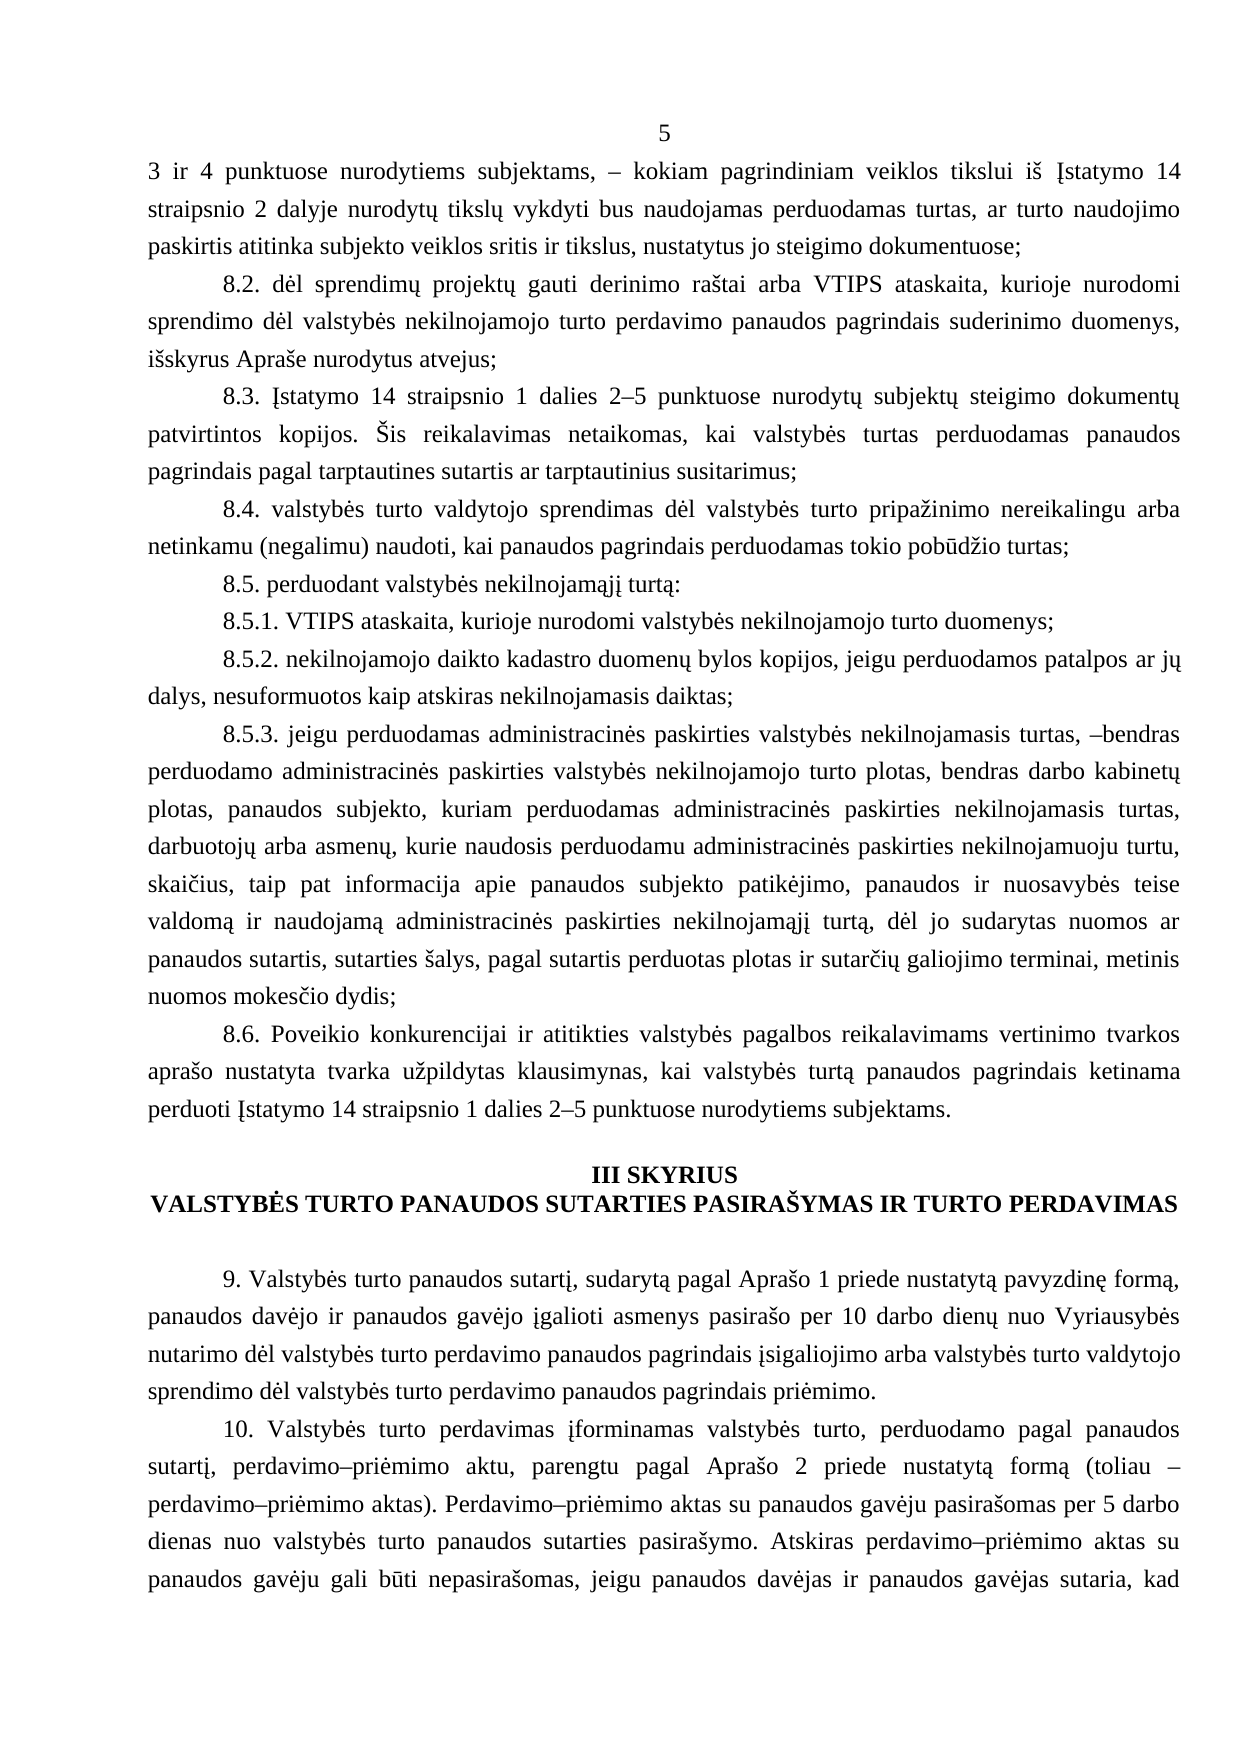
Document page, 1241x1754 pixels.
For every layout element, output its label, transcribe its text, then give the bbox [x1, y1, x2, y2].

text 8.4. valstybės turto valdytojo sprendimas dėl valstybės turto pripažinimo nereikalingu arba netinkamu (negalimu) naudoti, kai panaudos pagrindais perduodamas tokio pobūdžio turtas; [148, 485, 1181, 560]
text 8.2. dėl sprendimų projektų gauti derinimo raštai arba VTIPS ataskaita, kurioje nurodomi sprendimo dėl valstybės nekilnojamojo turto perdavimo panaudos pagrindais suderinimo duomenys, išskyrus Apraše nurodytus atvejus; [148, 260, 1181, 373]
text 8.5.3. jeigu perduodamas administracinės paskirties valstybės nekilnojamasis turtas, –bendras perduodamo administracinės paskirties valstybės nekilnojamojo turto plotas, bendras darbo kabinetų plotas, panaudos subjekto, kuriam perduodamas administracinės paskirties nekilnojamasis turtas, darbuotojų arba asmenų, kurie naudosis perduodamu administracinės paskirties nekilnojamuoju turtu, skaičius, taip pat informacija apie panaudos subjekto patikėjimo, panaudos ir nuosavybės teise valdomą ir naudojamą administracinės paskirties nekilnojamąjį turtą, dėl jo sudarytas nuomos ar panaudos sutartis, sutarties šalys, pagal sutartis perduotas plotas ir sutarčių galiojimo terminai, metinis nuomos mokesčio dydis; [148, 710, 1181, 1010]
text 8.5.1. VTIPS ataskaita, kurioje nurodomi valstybės nekilnojamojo turto duomenys; [148, 598, 1181, 635]
text 9. Valstybės turto panaudos sutartį, sudarytą pagal Aprašo 1 priede nustatytą pavyzdinę formą, panaudos davėjo ir panaudos gavėjo įgalioti asmenys pasirašo per 10 darbo dienų nuo Vyriausybės nutarimo dėl valstybės turto perdavimo panaudos pagrindais įsigaliojimo arba valstybės turto valdytojo sprendimo dėl valstybės turto perdavimo panaudos pagrindais priėmimo. [148, 1255, 1181, 1405]
text 3 ir 4 punktuose nurodytiems subjektams, – kokiam pagrindiniam veiklos tikslui iš Įstatymo 14 straipsnio 2 dalyje nurodytų tikslų vykdyti bus naudojamas perduodamas turtas, ar turto naudojimo paskirtis atitinka subjekto veiklos sritis ir tikslus, nustatytus jo steigimo dokumentuose; [148, 148, 1181, 260]
text 8.6. Poveikio konkurencijai ir atitikties valstybės pagalbos reikalavimams vertinimo tvarkos aprašo nustatyta tvarka užpildytas klausimynas, kai valstybės turtą panaudos pagrindais ketinama perduoti Įstatymo 14 straipsnio 1 dalies 2–5 punktuose nurodytiems subjektams. [148, 1010, 1181, 1123]
text III SKYRIUS [148, 1160, 1181, 1189]
text 8.5. perduodant valstybės nekilnojamąjį turtą: [148, 560, 1181, 598]
text VALSTYBĖS TURTO PANAUDOS SUTARTIES PASIRAŠYMAS IR TURTO PERDAVIMAS [148, 1189, 1181, 1218]
text 8.3. Įstatymo 14 straipsnio 1 dalies 2–5 punktuose nurodytų subjektų steigimo dokumentų patvirtintos kopijos. Šis reikalavimas netaikomas, kai valstybės turtas perduodamas panaudos pagrindais pagal tarptautines sutartis ar tarptautinius susitarimus; [148, 373, 1181, 485]
text 10. Valstybės turto perdavimas įforminamas valstybės turto, perduodamo pagal panaudos sutartį, perdavimo–priėmimo aktu, parengtu pagal Aprašo 2 priede nustatytą formą (toliau – perdavimo–priėmimo aktas). Perdavimo–priėmimo aktas su panaudos gavėju pasirašomas per 5 darbo dienas nuo valstybės turto panaudos sutarties pasirašymo. Atskiras perdavimo–priėmimo aktas su panaudos gavėju gali būti nepasirašomas, jeigu panaudos davėjas ir panaudos gavėjas sutaria, kad [148, 1405, 1181, 1593]
text 8.5.2. nekilnojamojo daikto kadastro duomenų bylos kopijos, jeigu perduodamos patalpos ar jų dalys, nesuformuotos kaip atskiras nekilnojamasis daiktas; [148, 635, 1181, 710]
